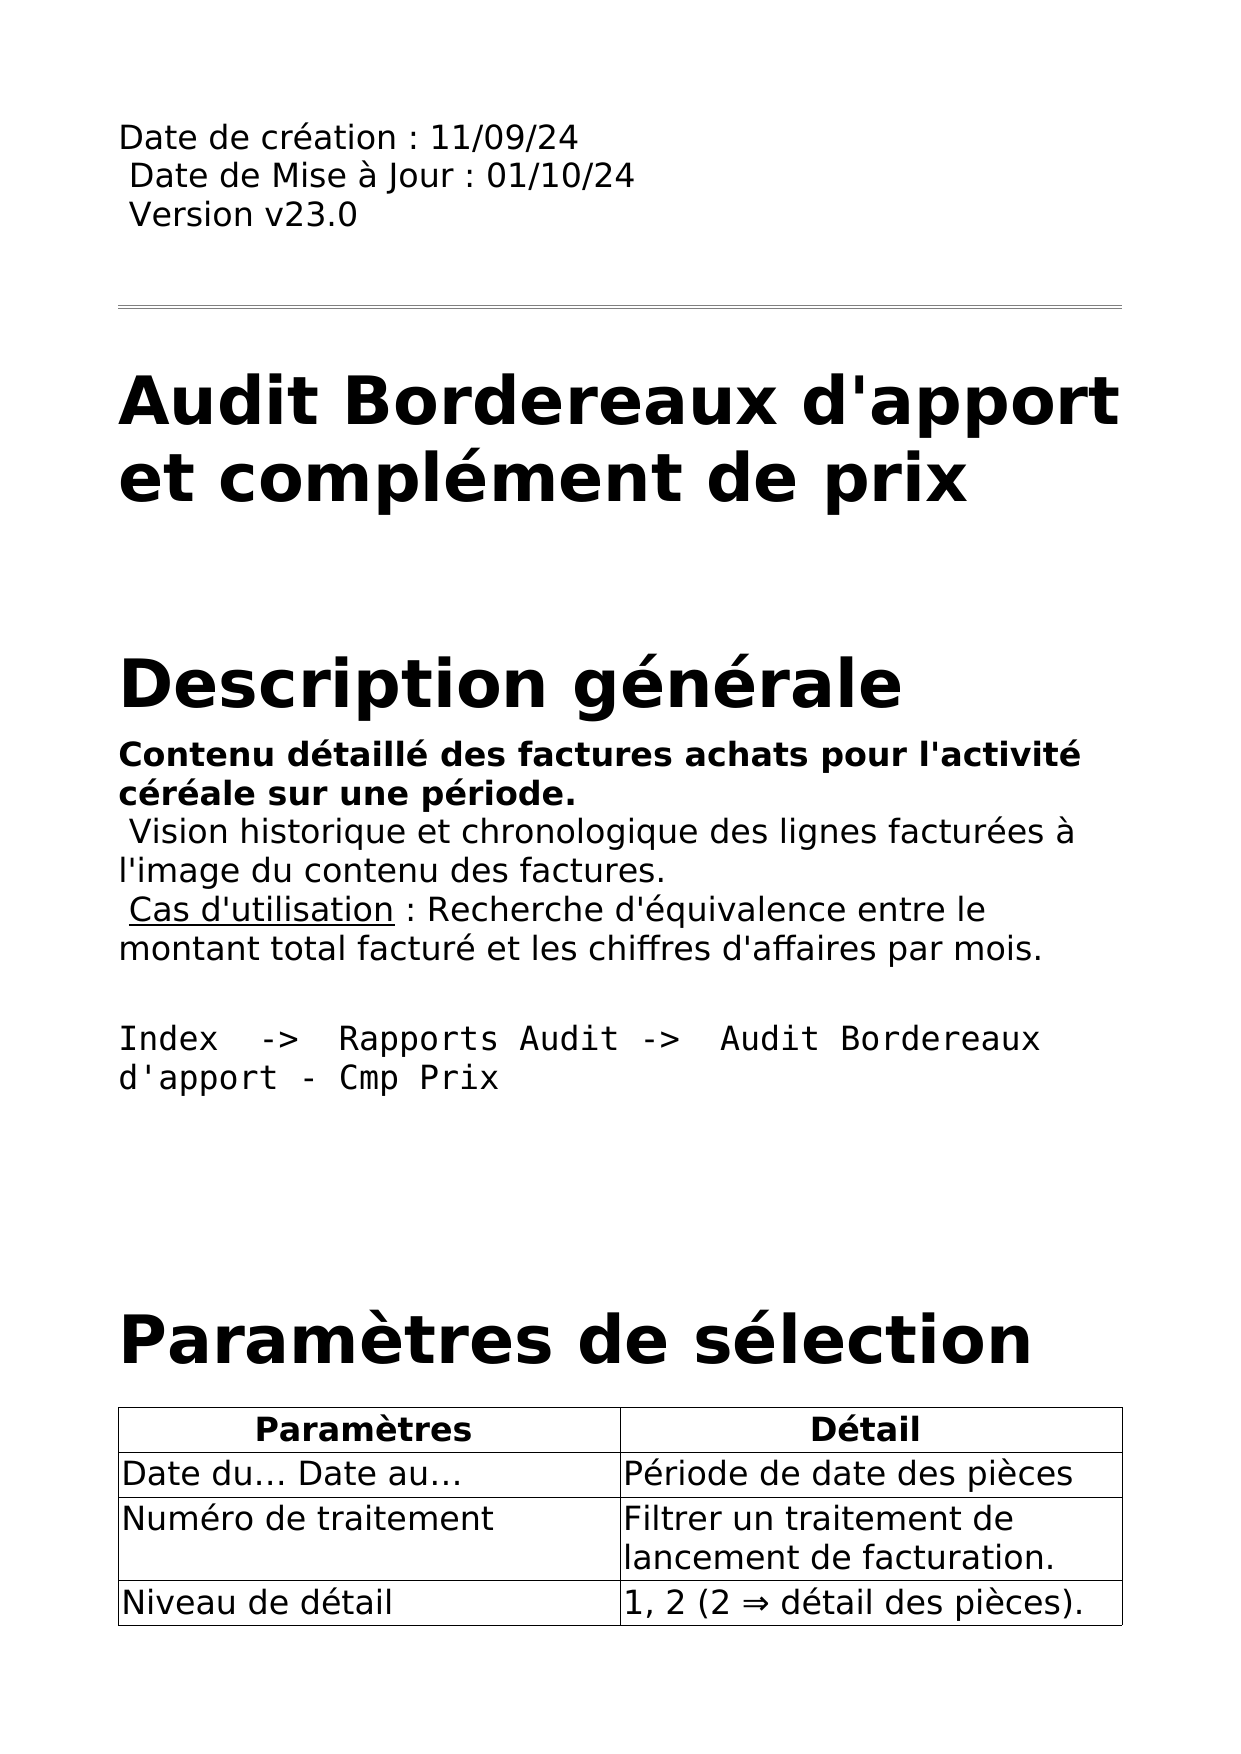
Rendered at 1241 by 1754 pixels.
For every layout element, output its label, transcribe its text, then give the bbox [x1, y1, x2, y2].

table_cell Niveau de détail [119, 1581, 620, 1625]
table_cell 1, 2 (2 ⇒ détail des pièces). [621, 1581, 1122, 1625]
table_cell Filtrer un traitement de lancement de facturation. [621, 1498, 1122, 1580]
table_cell Numéro de traitement [119, 1498, 620, 1580]
text Contenu détaillé des factures achats pour l'activité céréale sur une période. Vision historique et chronologique des lignes facturées à l'image du contenu des factures. Cas d'utilisation : Recherche d'équivalence entre le montant total facturé et les chiffres d'affaires par mois. [118, 735, 1122, 1007]
subtitle Description générale [118, 645, 1122, 723]
table_cell Période de date des pièces [621, 1453, 1122, 1497]
text Date de création : 11/09/24 Date de Mise à Jour : 01/10/24 Version v23.0 [118, 118, 1122, 273]
subtitle Audit Bordereaux d'apport et complément de prix [118, 362, 1122, 517]
table_header Paramètres [119, 1408, 620, 1452]
text Index -> Rapports Audit -> Audit Bordereaux d'apport - Cmp Prix [118, 1020, 1122, 1097]
subtitle Paramètres de sélection [118, 1302, 1122, 1380]
table_header Détail [621, 1408, 1122, 1452]
table_cell Date du… Date au… [119, 1453, 620, 1497]
